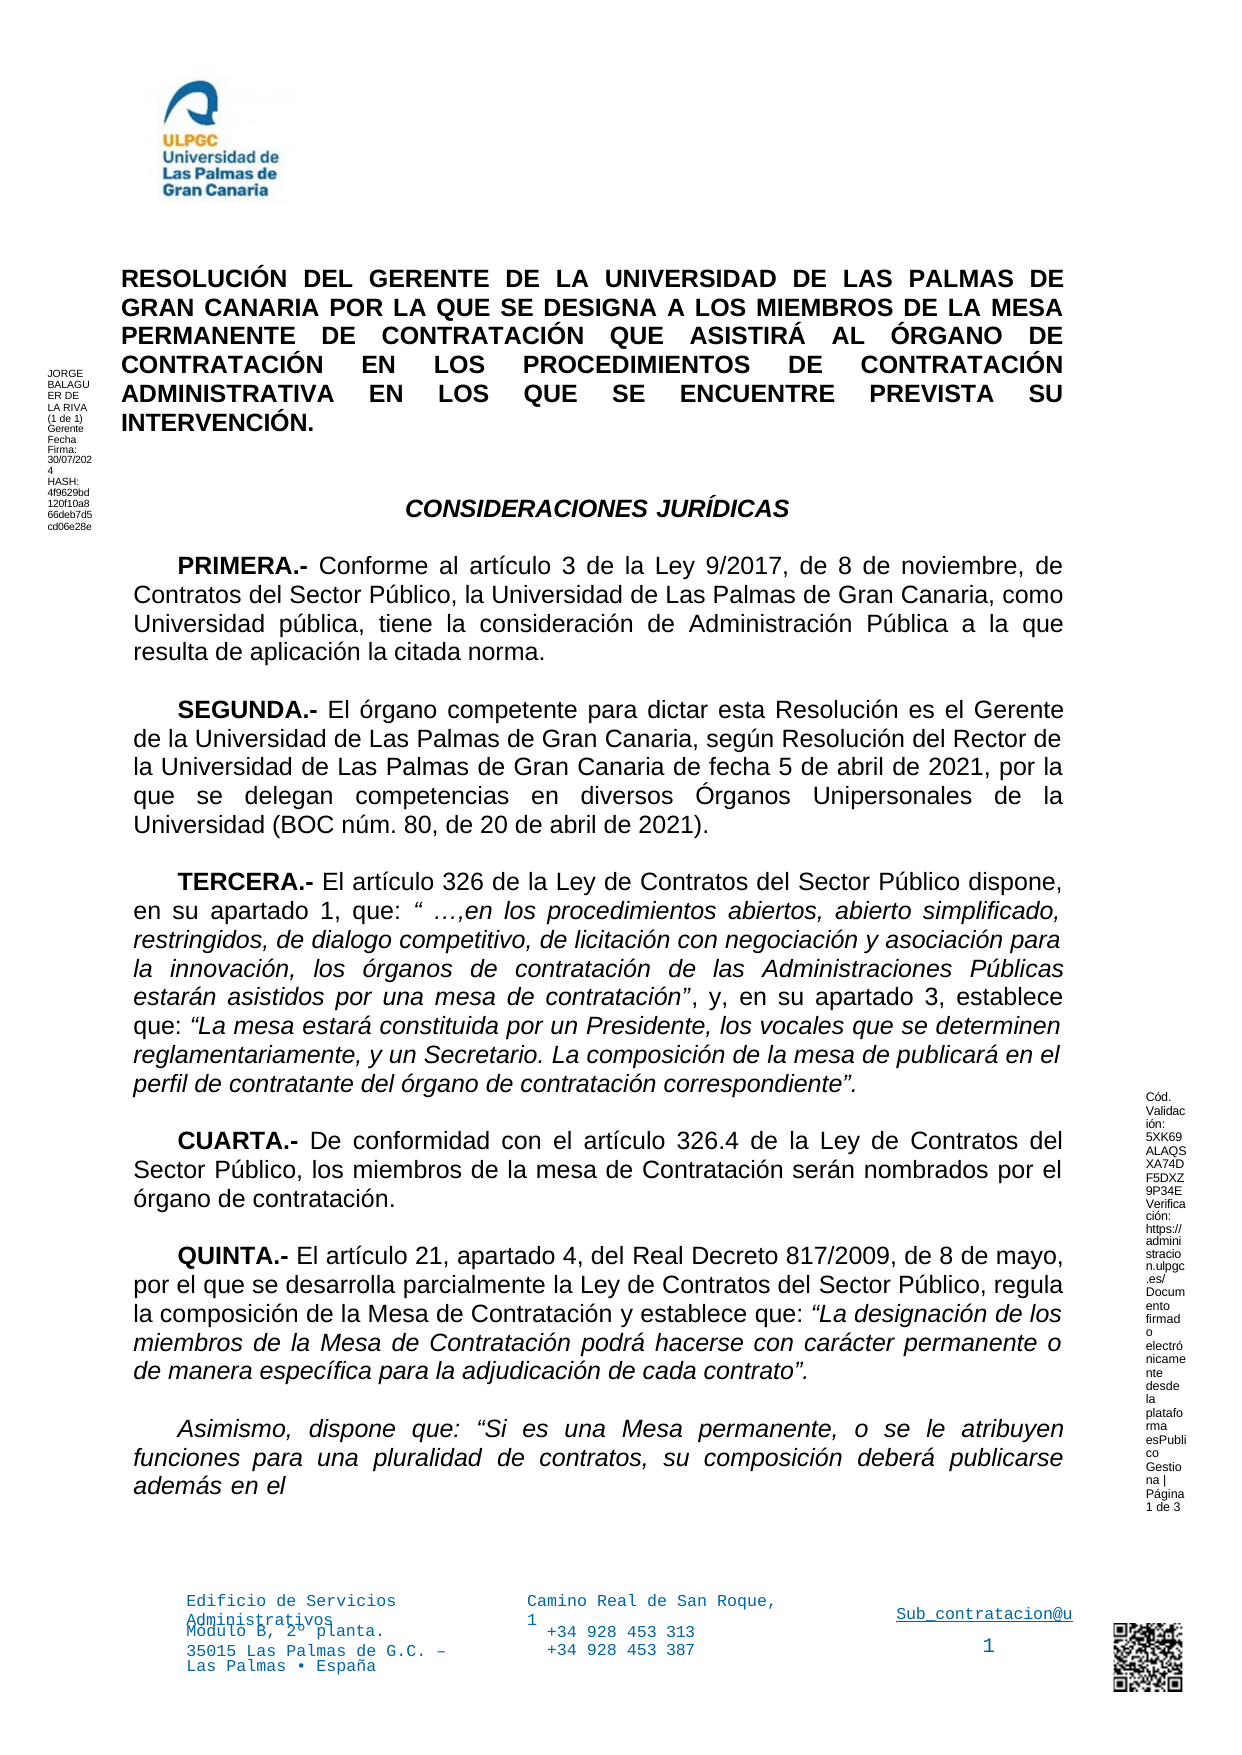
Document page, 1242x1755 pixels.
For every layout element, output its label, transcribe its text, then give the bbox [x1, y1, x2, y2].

text CONSIDERACIONES JURÍDICAS [196, 494, 1001, 523]
text [45, 367, 92, 585]
text Sub_contratacion@u [896, 1604, 1075, 1623]
text Camino Real de San Roque, 1 [527, 1593, 781, 1631]
text [1143, 1089, 1187, 1613]
text JORGE BALAGUER DE LA RIVA (1 de 1) [47, 369, 92, 424]
text Gerente [47, 424, 92, 435]
text SEGUNDA.- El órgano competente para dictar esta Resolución es el Gerente de la Universidad de Las Palmas de Gran Canaria, según Resolución del Rector de la Universidad de Las Palmas de Gran Canaria de fecha 5 de abril de 2021, por la que se delegan competencias en diversos Órganos Unipersonales de la Universidad (BOC núm. 80, de 20 de abril de 2021). [133, 695, 1064, 839]
text QUINTA.- El artículo 21, apartado 4, del Real Decreto 817/2009, de 8 de mayo, por el que se desarrolla parcialmente la Ley de Contratos del Sector Público, regula la composición de la Mesa de Contratación y establece que: “La designación de los miembros de la Mesa de Contratación podrá hacerse con carácter permanente o de manera específica para la adjudicación de cada contrato”. [133, 1241, 1064, 1385]
text Asimismo, dispone que: “Si es una Mesa permanente, o se le atribuyen funciones para una pluralidad de contratos, su composición deberá publicarse además en el [133, 1414, 1064, 1500]
text Documento firmado electrónicamente desde la plataforma esPublico Gestiona | Página 1 de 3 [1146, 1286, 1187, 1514]
text Edificio de Servicios Administrativos [186, 1593, 456, 1631]
text CUARTA.- De conformidad con el artículo 326.4 de la Ley de Contratos del Sector Público, los miembros de la mesa de Contratación serán nombrados por el órgano de contratación. [133, 1126, 1064, 1212]
subtitle RESOLUCIÓN DEL GERENTE DE LA UNIVERSIDAD DE LAS PALMAS DE GRAN CANARIA POR LA QUE SE DESIGNA A LOS MIEMBROS DE LA MESA PERMANENTE DE CONTRATACIÓN QUE ASISTIRÁ AL ÓRGANO DE CONTRATACIÓN EN LOS PROCEDIMIENTOS DE CONTRATACIÓN ADMINISTRATIVA EN LOS QUE SE ENCUENTRE PREVISTA SU INTERVENCIÓN. [121, 264, 1064, 436]
text Verificación: https://administracion.ulpgc.es/ [1146, 1198, 1187, 1286]
text PRIMERA.- Conforme al artículo 3 de la Ley 9/2017, de 8 de noviembre, de Contratos del Sector Público, la Universidad de Las Palmas de Gran Canaria, como Universidad pública, tiene la consideración de Administración Pública a la que resulta de aplicación la citada norma. [133, 551, 1064, 666]
text Cód. Validación: 5XK69ALAQSXA74DF5DXZ9P34E [1146, 1091, 1187, 1198]
text HASH: 4f9629bd120f10a866deb7d5cd06e28e [47, 476, 92, 532]
text TERCERA.- El artículo 326 de la Ley de Contratos del Sector Público dispone, en su apartado 1, que: “ …,en los procedimientos abiertos, abierto simplificado, restringidos, de dialogo competitivo, de licitación con negociación y asociación para la innovación, los órganos de contratación de las Administraciones Públicas estarán asistidos por una mesa de contratación”, y, en su apartado 3, establece que: “La mesa estará constituida por un Presidente, los vocales que se determinen reglamentariamente, y un Secretario. La composición de la mesa de publicará en el perfil de contratante del órgano de contratación correspondiente”. [133, 867, 1064, 1097]
text Fecha Firma: 30/07/2024 [47, 435, 92, 476]
